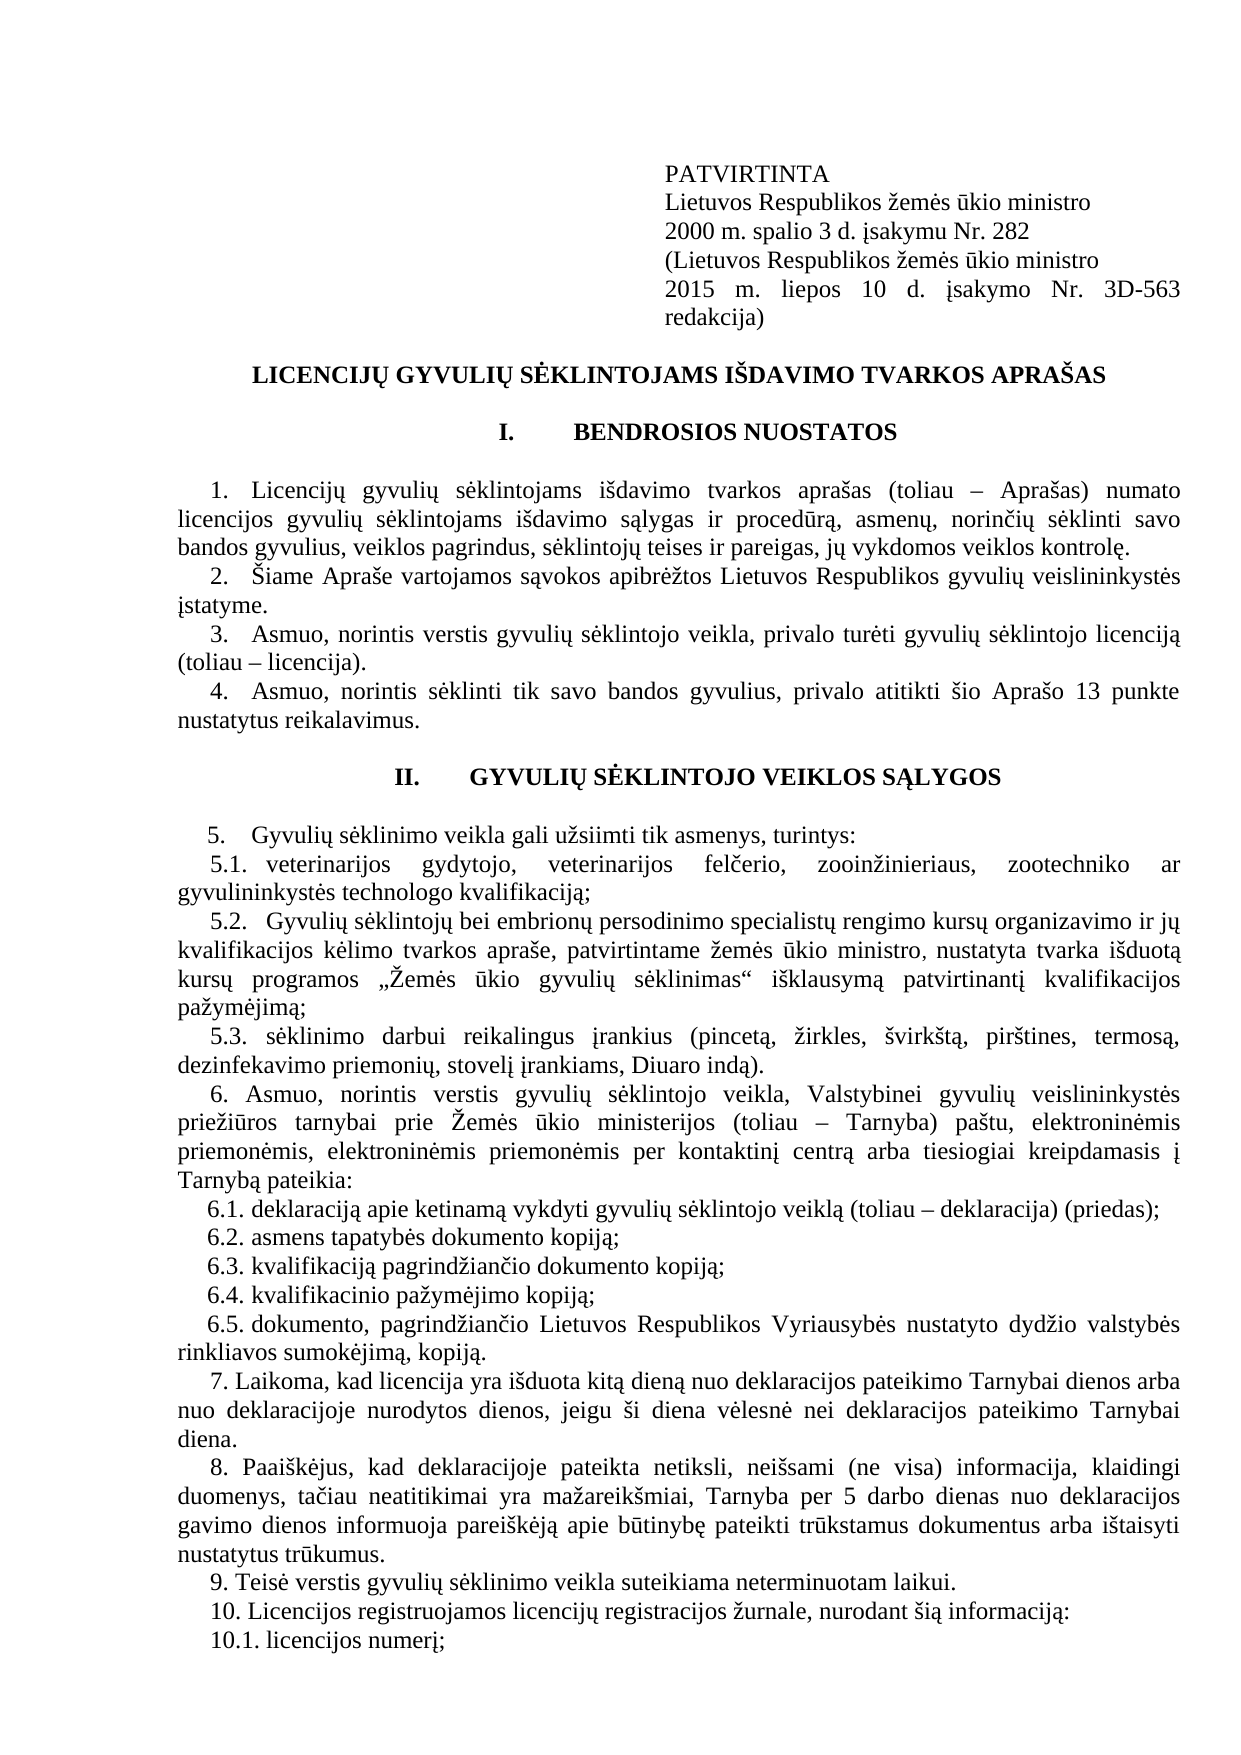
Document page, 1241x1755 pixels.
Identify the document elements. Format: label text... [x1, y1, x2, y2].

text 6.2. asmens tapatybės dokumento kopiją; [177, 1222, 1181, 1251]
text 10.1. licencijos numerį; [177, 1625, 1181, 1654]
text 6.3. kvalifikaciją pagrindžiančio dokumento kopiją; [177, 1251, 1181, 1280]
text 10. Licencijos registruojamos licencijų registracijos žurnale, nurodant šią informaciją: [177, 1596, 1181, 1625]
text 4. Asmuo, norintis sėklinti tik savo bandos gyvulius, privalo atitikti šio Aprašo 13 punkte nustatytus reikalavimus. [177, 676, 1181, 734]
text 6.1. deklaraciją apie ketinamą vykdyti gyvulių sėklintojo veiklą (toliau – deklaracija) (priedas); [177, 1194, 1181, 1222]
text 9. Teisė verstis gyvulių sėklinimo veikla suteikiama neterminuotam laikui. [177, 1567, 1181, 1596]
text 5.3. sėklinimo darbui reikalingus įrankius (pincetą, žirkles, švirkštą, pirštines, termosą, dezinfekavimo priemonių, stovelį įrankiams, Diuaro indą). [177, 1021, 1181, 1079]
text 6. Asmuo, norintis verstis gyvulių sėklintojo veikla, Valstybinei gyvulių veislininkystės priežiūros tarnybai prie Žemės ūkio ministerijos (toliau – Tarnyba) paštu, elektroninėmis priemonėmis, elektroninėmis priemonėmis per kontaktinį centrą arba tiesiogiai kreipdamasis į Tarnybą pateikia: [177, 1079, 1181, 1194]
text (Lietuvos Respublikos žemės ūkio ministro [664, 245, 1181, 274]
text 8. Paaiškėjus, kad deklaracijoje pateikta netiksli, neišsami (ne visa) informacija, klaidingi duomenys, tačiau neatitikimai yra mažareikšmiai, Tarnyba per 5 darbo dienas nuo deklaracijos gavimo dienos informuoja pareiškėją apie būtinybę pateikti trūkstamus dokumentus arba ištaisyti nustatytus trūkumus. [177, 1452, 1181, 1567]
text 5.2. Gyvulių sėklintojų bei embrionų persodinimo specialistų rengimo kursų organizavimo ir jų kvalifikacijos kėlimo tvarkos apraše, patvirtintame žemės ūkio ministro, nustatyta tvarka išduotą kursų programos „Žemės ūkio gyvulių sėklinimas“ išklausymą patvirtinantį kvalifikacijos pažymėjimą; [177, 906, 1181, 1021]
text 6.4. kvalifikacinio pažymėjimo kopiją; [177, 1280, 1181, 1309]
text 6.5. dokumento, pagrindžiančio Lietuvos Respublikos Vyriausybės nustatyto dydžio valstybės rinkliavos sumokėjimą, kopiją. [177, 1309, 1181, 1366]
text 2015 m. liepos 10 d. įsakymo Nr. 3D-563 redakcija) [664, 274, 1181, 331]
text PATVIRTINTA [664, 159, 1181, 187]
text 3. Asmuo, norintis verstis gyvulių sėklintojo veikla, privalo turėti gyvulių sėklintojo licenciją (toliau – licencija). [177, 619, 1181, 676]
text 2000 m. spalio 3 d. įsakymu Nr. 282 [664, 216, 1181, 245]
text LICENCIJŲ GYVULIŲ SĖKLINTOJAMS IŠDAVIMO TVARKos APRAŠAS [177, 360, 1181, 389]
text 1. Licencijų gyvulių sėklintojams išdavimo tvarkos aprašas (toliau – Aprašas) numato licencijos gyvulių sėklintojams išdavimo sąlygas ir procedūrą, asmenų, norinčių sėklinti savo bandos gyvulius, veiklos pagrindus, sėklintojų teises ir pareigas, jų vykdomos veiklos kontrolę. [177, 475, 1181, 561]
text II. GYVULIŲ SĖKLINTOJO VEIKLOS SĄLYGOS [215, 762, 1181, 791]
text 5.1. veterinarijos gydytojo, veterinarijos felčerio, zooinžinieriaus, zootechniko ar gyvulininkystės technologo kvalifikaciją; [177, 849, 1181, 906]
text 5. Gyvulių sėklinimo veikla gali užsiimti tik asmenys, turintys: [177, 820, 1181, 849]
text Lietuvos Respublikos žemės ūkio ministro [664, 187, 1181, 216]
text 7. Laikoma, kad licencija yra išduota kitą dieną nuo deklaracijos pateikimo Tarnybai dienos arba nuo deklaracijoje nurodytos dienos, jeigu ši diena vėlesnė nei deklaracijos pateikimo Tarnybai diena. [177, 1366, 1181, 1452]
text 2. Šiame Apraše vartojamos sąvokos apibrėžtos Lietuvos Respublikos gyvulių veislininkystės įstatyme. [177, 561, 1181, 619]
text I. BENDROSIOS NUOSTATOS [215, 417, 1181, 446]
